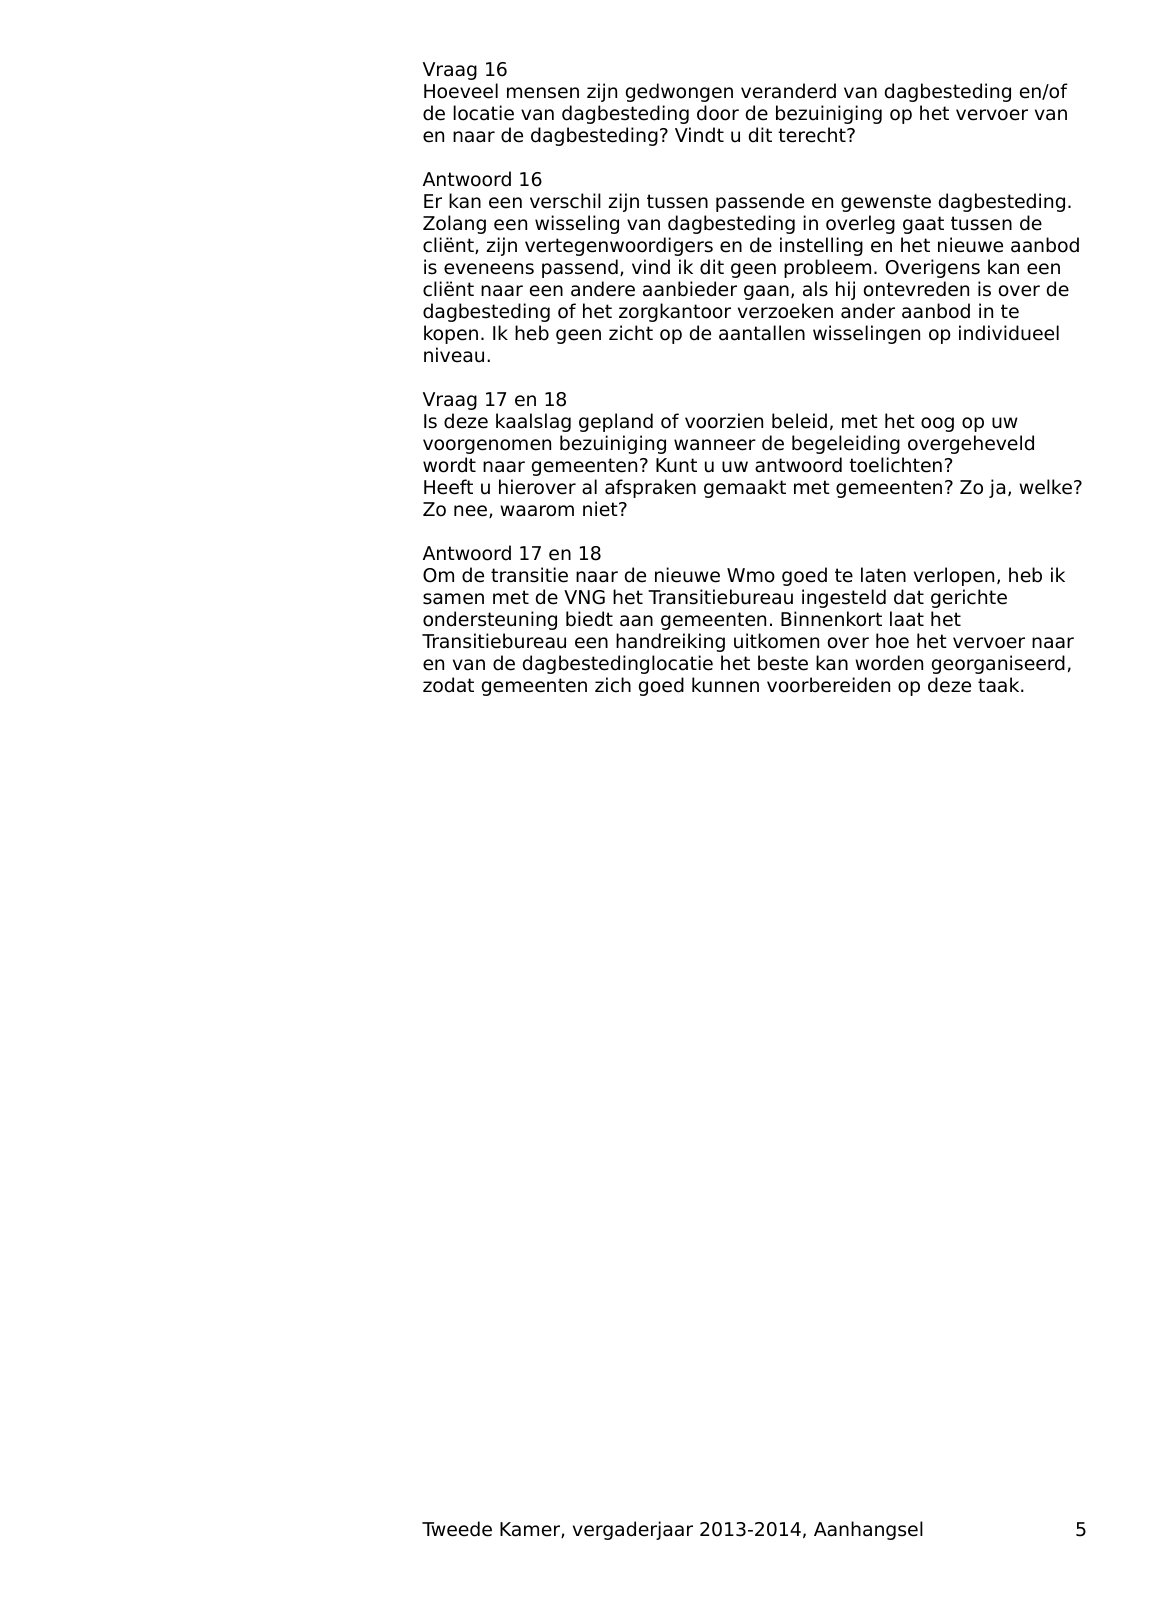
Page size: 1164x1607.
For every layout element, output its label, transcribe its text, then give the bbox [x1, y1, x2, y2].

text Vraag 16 [422, 59, 1087, 81]
text Er kan een verschil zijn tussen passende en gewenste dagbesteding. Zolang een wisseling van dagbesteding in overleg gaat tussen de cliënt, zijn vertegenwoordigers en de instelling en het nieuwe aanbod is eveneens passend, vind ik dit geen probleem. Overigens kan een cliënt naar een andere aanbieder gaan, als hij ontevreden is over de dagbesteding of het zorgkantoor verzoeken ander aanbod in te kopen. Ik heb geen zicht op de aantallen wisselingen op individueel niveau. [422, 191, 1087, 367]
text Antwoord 17 en 18 [422, 543, 1087, 565]
text Heeft u hierover al afspraken gemaakt met gemeenten? Zo ja, welke? Zo nee, waarom niet? [422, 477, 1087, 521]
text Antwoord 16 [422, 169, 1087, 191]
text Om de transitie naar de nieuwe Wmo goed te laten verlopen, heb ik samen met de VNG het Transitiebureau ingesteld dat gerichte ondersteuning biedt aan gemeenten. Binnenkort laat het Transitiebureau een handreiking uitkomen over hoe het vervoer naar en van de dagbestedinglocatie het beste kan worden georganiseerd, zodat gemeenten zich goed kunnen voorbereiden op deze taak. [422, 565, 1087, 697]
text Hoeveel mensen zijn gedwongen veranderd van dagbesteding en/of de locatie van dagbesteding door de bezuiniging op het vervoer van en naar de dagbesteding? Vindt u dit terecht? [422, 81, 1087, 147]
text Vraag 17 en 18 [422, 389, 1087, 411]
text Is deze kaalslag gepland of voorzien beleid, met het oog op uw voorgenomen bezuiniging wanneer de begeleiding overgeheveld wordt naar gemeenten? Kunt u uw antwoord toelichten? [422, 411, 1087, 477]
